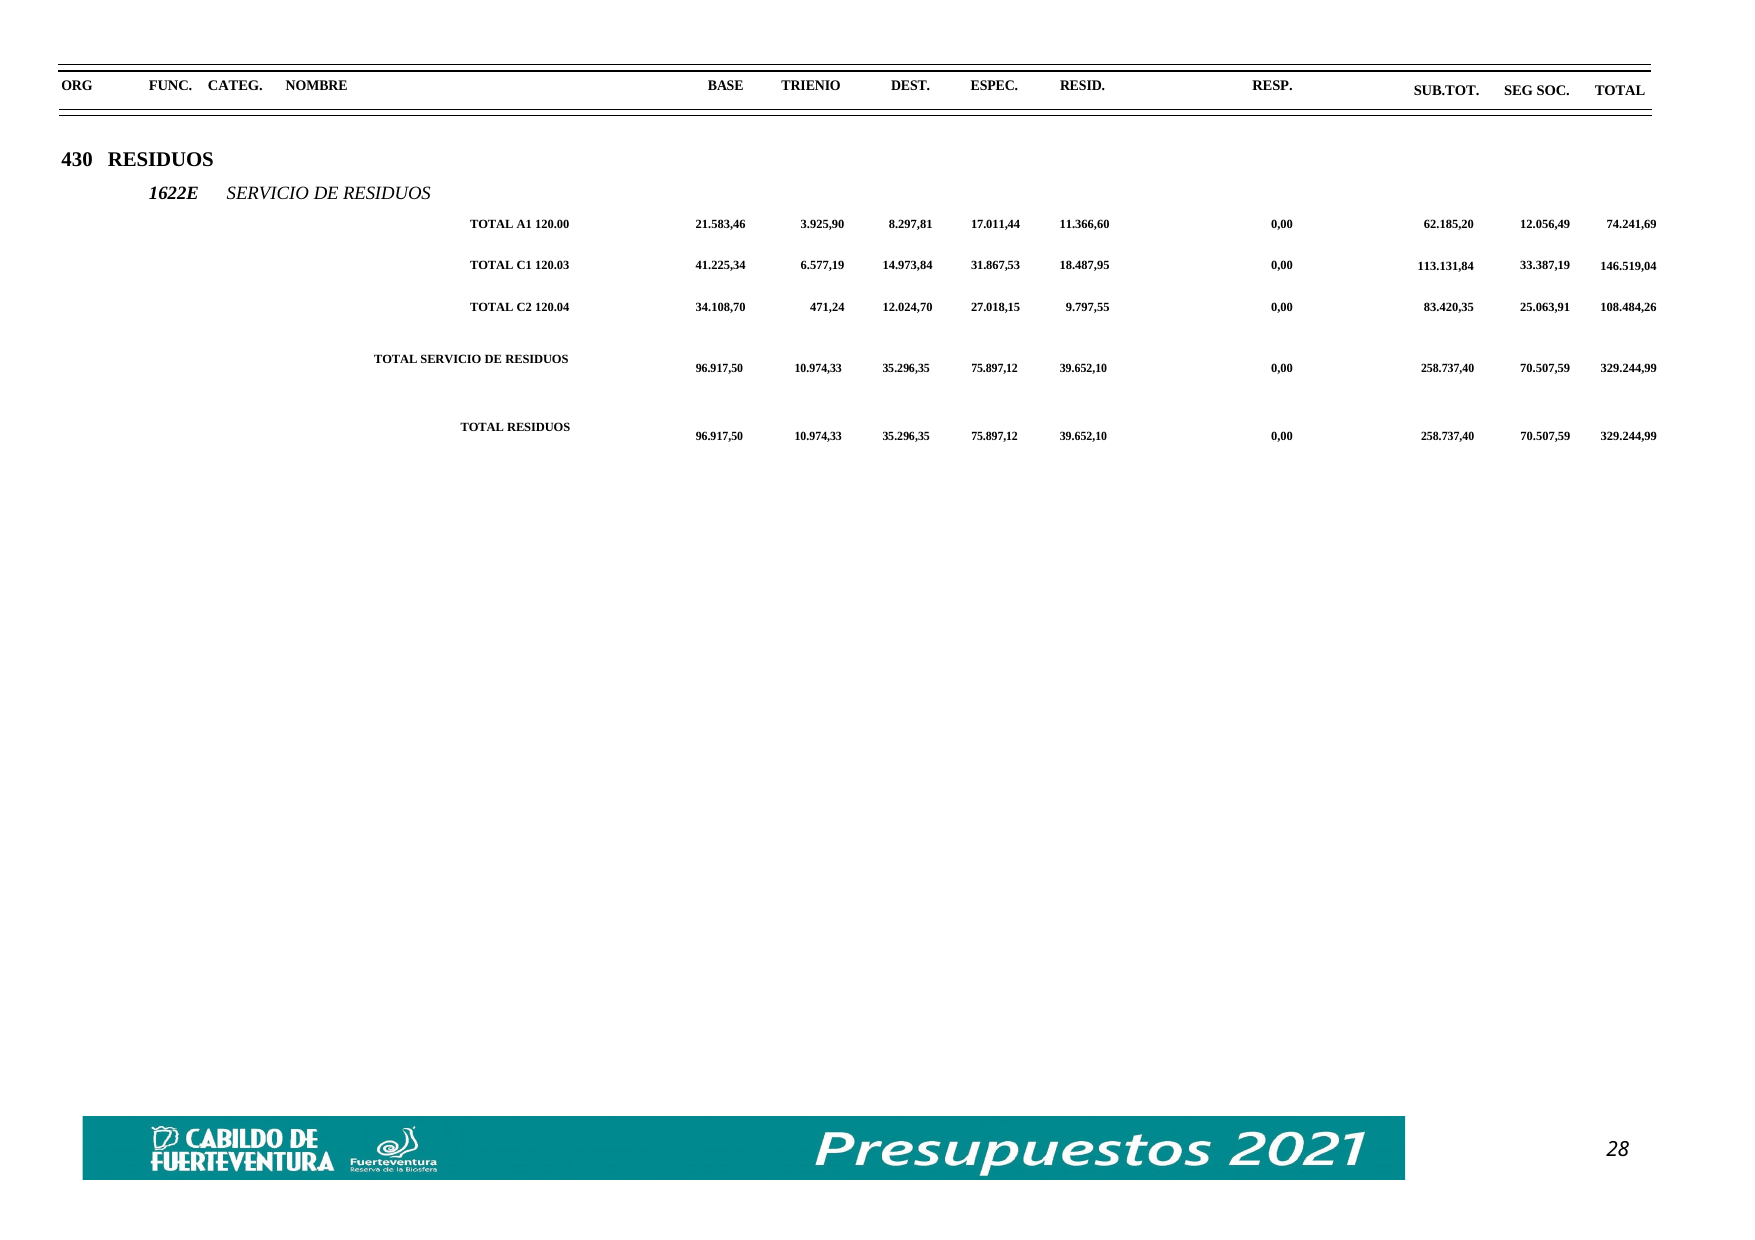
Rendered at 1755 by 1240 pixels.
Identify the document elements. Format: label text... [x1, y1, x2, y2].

text 258.737,40 [1297, 361, 1474, 376]
table_cell 14.973,84 [863, 245, 952, 287]
table_cell 0,00 [1190, 287, 1355, 324]
table_cell 74.241,69 [1585, 211, 1662, 245]
table_cell 21.583,46 [633, 211, 773, 245]
table_cell 27.018,15 [952, 287, 1040, 324]
table_header SERVICIO DE RESIDUOS [213, 174, 451, 211]
table_cell 6.577,19 [773, 245, 863, 287]
table_cell TOTAL C2 120.04 [451, 287, 633, 324]
table_cell 34.108,70 [633, 287, 773, 324]
text SUB.TOT. [1413, 82, 1480, 98]
table_cell [143, 287, 213, 324]
table_cell 0,00 [1190, 245, 1355, 287]
table_cell [213, 287, 451, 324]
table_cell 8.297,81 [863, 211, 952, 245]
table_cell 62.185,20 [1355, 211, 1497, 245]
text 329.244,99 [1600, 361, 1673, 376]
table_cell 83.420,35 [1355, 287, 1497, 324]
table_cell 12.056,49 [1497, 211, 1585, 245]
text 329.244,99 [1600, 429, 1673, 443]
table_cell [213, 245, 451, 287]
table_header [451, 174, 1662, 211]
text 258.737,40 [1297, 429, 1474, 443]
table_cell 146.519,04 [1585, 245, 1662, 287]
table_cell 25.063,91 [1497, 287, 1585, 324]
table_cell 11.366,60 [1040, 211, 1190, 245]
table_cell 471,24 [773, 287, 863, 324]
text 70.507,59 [1520, 429, 1570, 443]
table_cell 113.131,84 [1355, 245, 1497, 287]
table_cell 12.024,70 [863, 287, 952, 324]
table_cell 108.484,26 [1585, 287, 1662, 324]
table_cell 9.797,55 [1040, 287, 1190, 324]
table_cell 31.867,53 [952, 245, 1040, 287]
table_cell 0,00 [1190, 211, 1355, 245]
table_cell [143, 245, 213, 287]
text TOTAL RESIDUOS [46, 420, 570, 434]
table_cell [213, 211, 451, 245]
text TOTAL SERVICIO DE RESIDUOS [374, 352, 570, 367]
text 96.917,50 10.974,33 35.296,35 75.897,12 39.652,10 0,00 [696, 429, 1293, 443]
table_cell 3.925,90 [773, 211, 863, 245]
text ORG FUNC. CATEG. NOMBRE BASE TRIENIO DEST. ESPEC. RESID. RESP. [61, 77, 1293, 93]
text SEG SOC. TOTAL [1504, 82, 1673, 99]
table_cell 17.011,44 [952, 211, 1040, 245]
table_cell [143, 211, 213, 245]
text 96.917,50 10.974,33 35.296,35 75.897,12 39.652,10 0,00 [696, 361, 1293, 375]
table_header 1622E [143, 174, 213, 211]
table_cell 33.387,19 [1497, 245, 1585, 287]
table_cell TOTAL A1 120.00 [451, 211, 633, 245]
text 70.507,59 [1520, 361, 1570, 375]
table_cell 18.487,95 [1040, 245, 1190, 287]
text 430 RESIDUOS [61, 147, 1673, 171]
table_cell 41.225,34 [633, 245, 773, 287]
table_cell TOTAL C1 120.03 [451, 245, 633, 287]
